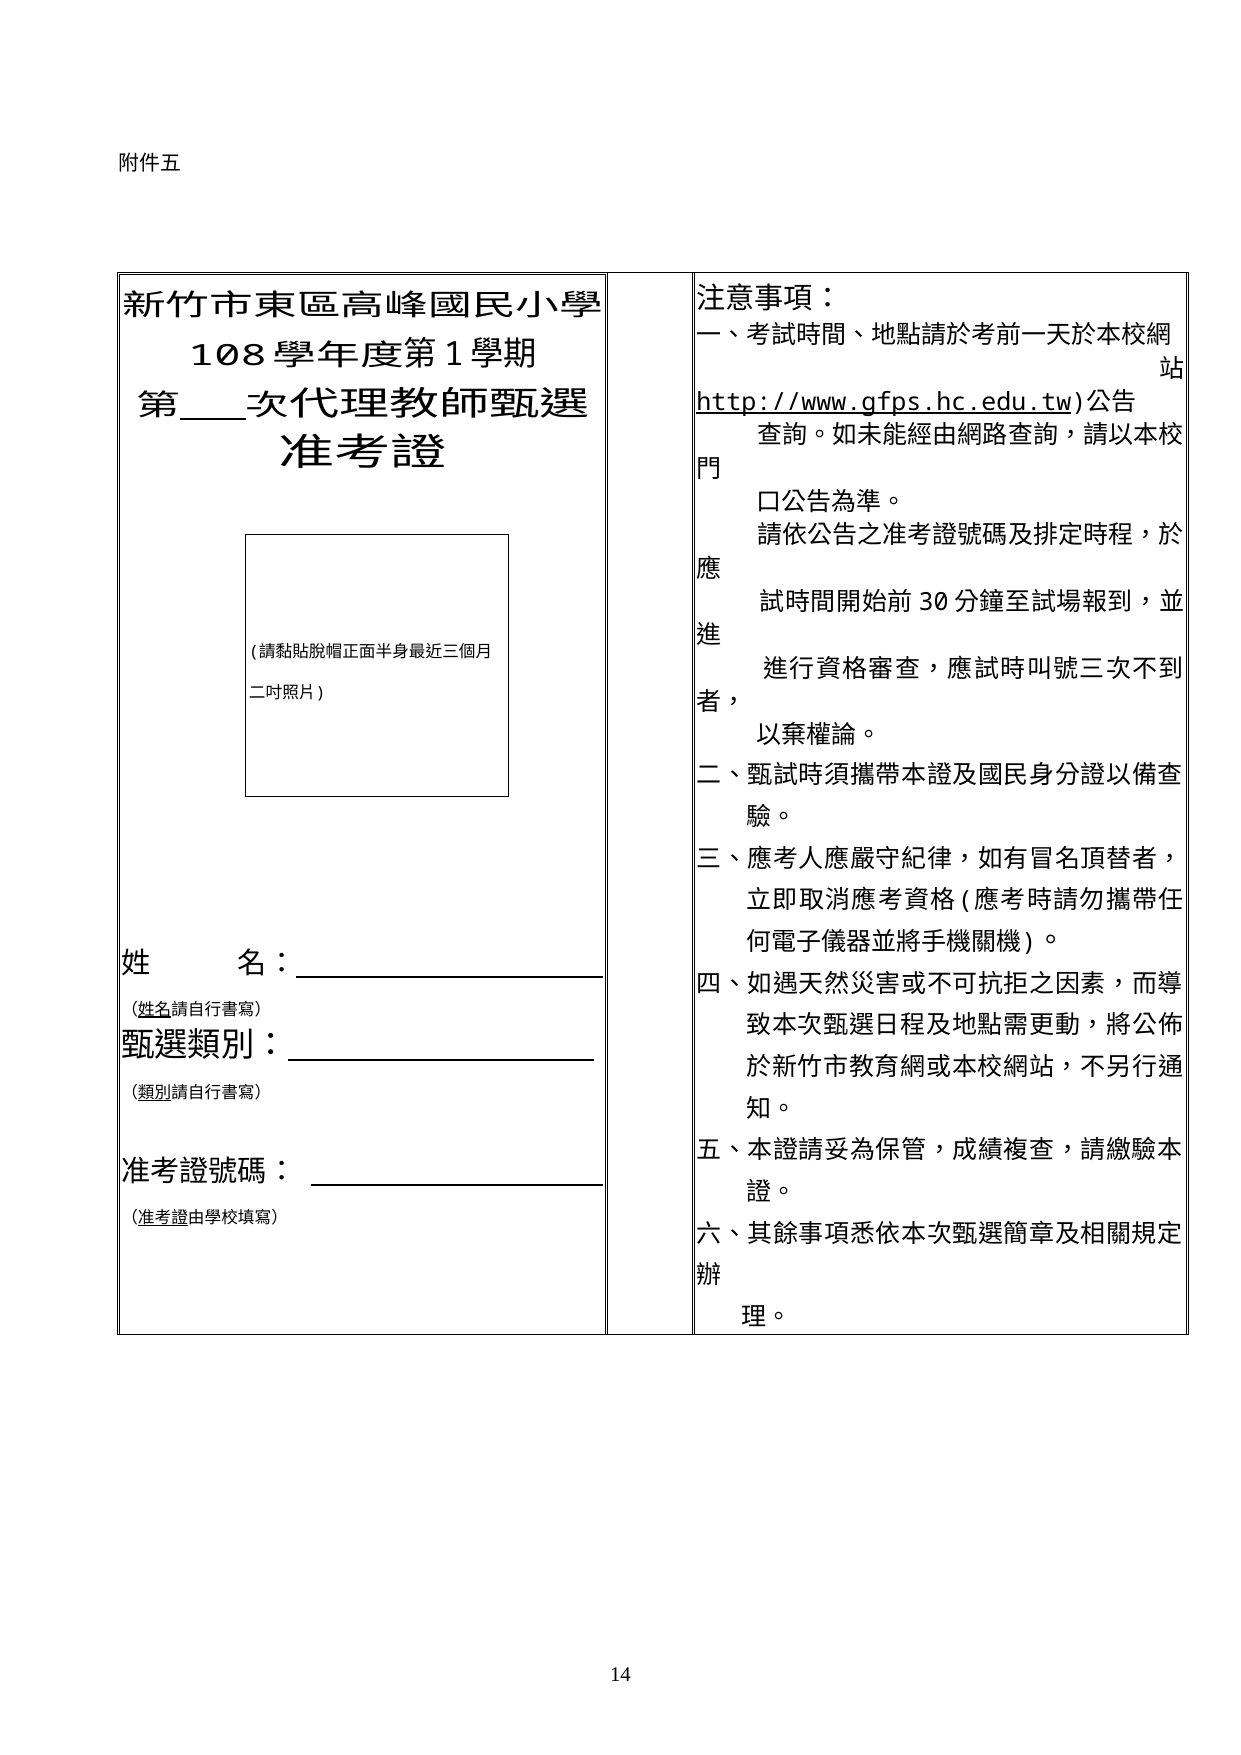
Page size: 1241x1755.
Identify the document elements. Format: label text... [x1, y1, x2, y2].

table_cell [120, 492, 246, 796]
table_header [608, 273, 692, 1334]
table_cell [246, 492, 508, 534]
table_cell [508, 492, 605, 796]
text 附件五 [118, 146, 1122, 176]
table_header 注意事項： 一、考試時間、地點請於考前一天於本校網 站 http://www.gfps.hc.edu.tw)公告 查詢。如未能經由網路查詢，請以本校門 口公告為準。 請依公告之准考證號碼及排定時程，於應 試時間開始前30分鐘至試場報到，並進 進行資格審查，應試時叫號三次不到者， 以棄權論。 二、甄試時須攜帶本證及國民身分證以備查驗。 三、應考人應嚴守紀律，如有冒名頂替者，立即取消應考資格(應考時請勿攜帶任何電子儀器並將手機關機)。 四、如遇天然災害或不可抗拒之因素，而導致本次甄選日程及地點需更動，將公佈於新竹市教育網或本校網站，不另行通知。 五、本證請妥為保管，成績複查，請繳驗本證。 六、其餘事項悉依本次甄選簡章及相關規定辦 理。 [695, 273, 1186, 1334]
table_cell (請黏貼脫帽正面半身最近三個月二吋照片) [246, 535, 508, 796]
table_cell 姓 名： （姓名請自行書寫） 甄選類別： （類別請自行書寫） 准考證號碼： （准考證由學校填寫） [120, 796, 605, 1334]
table_header 新竹市東區高峰國民小學108學年度第1學期 第 次代理教師甄選 准考證 [120, 275, 605, 492]
